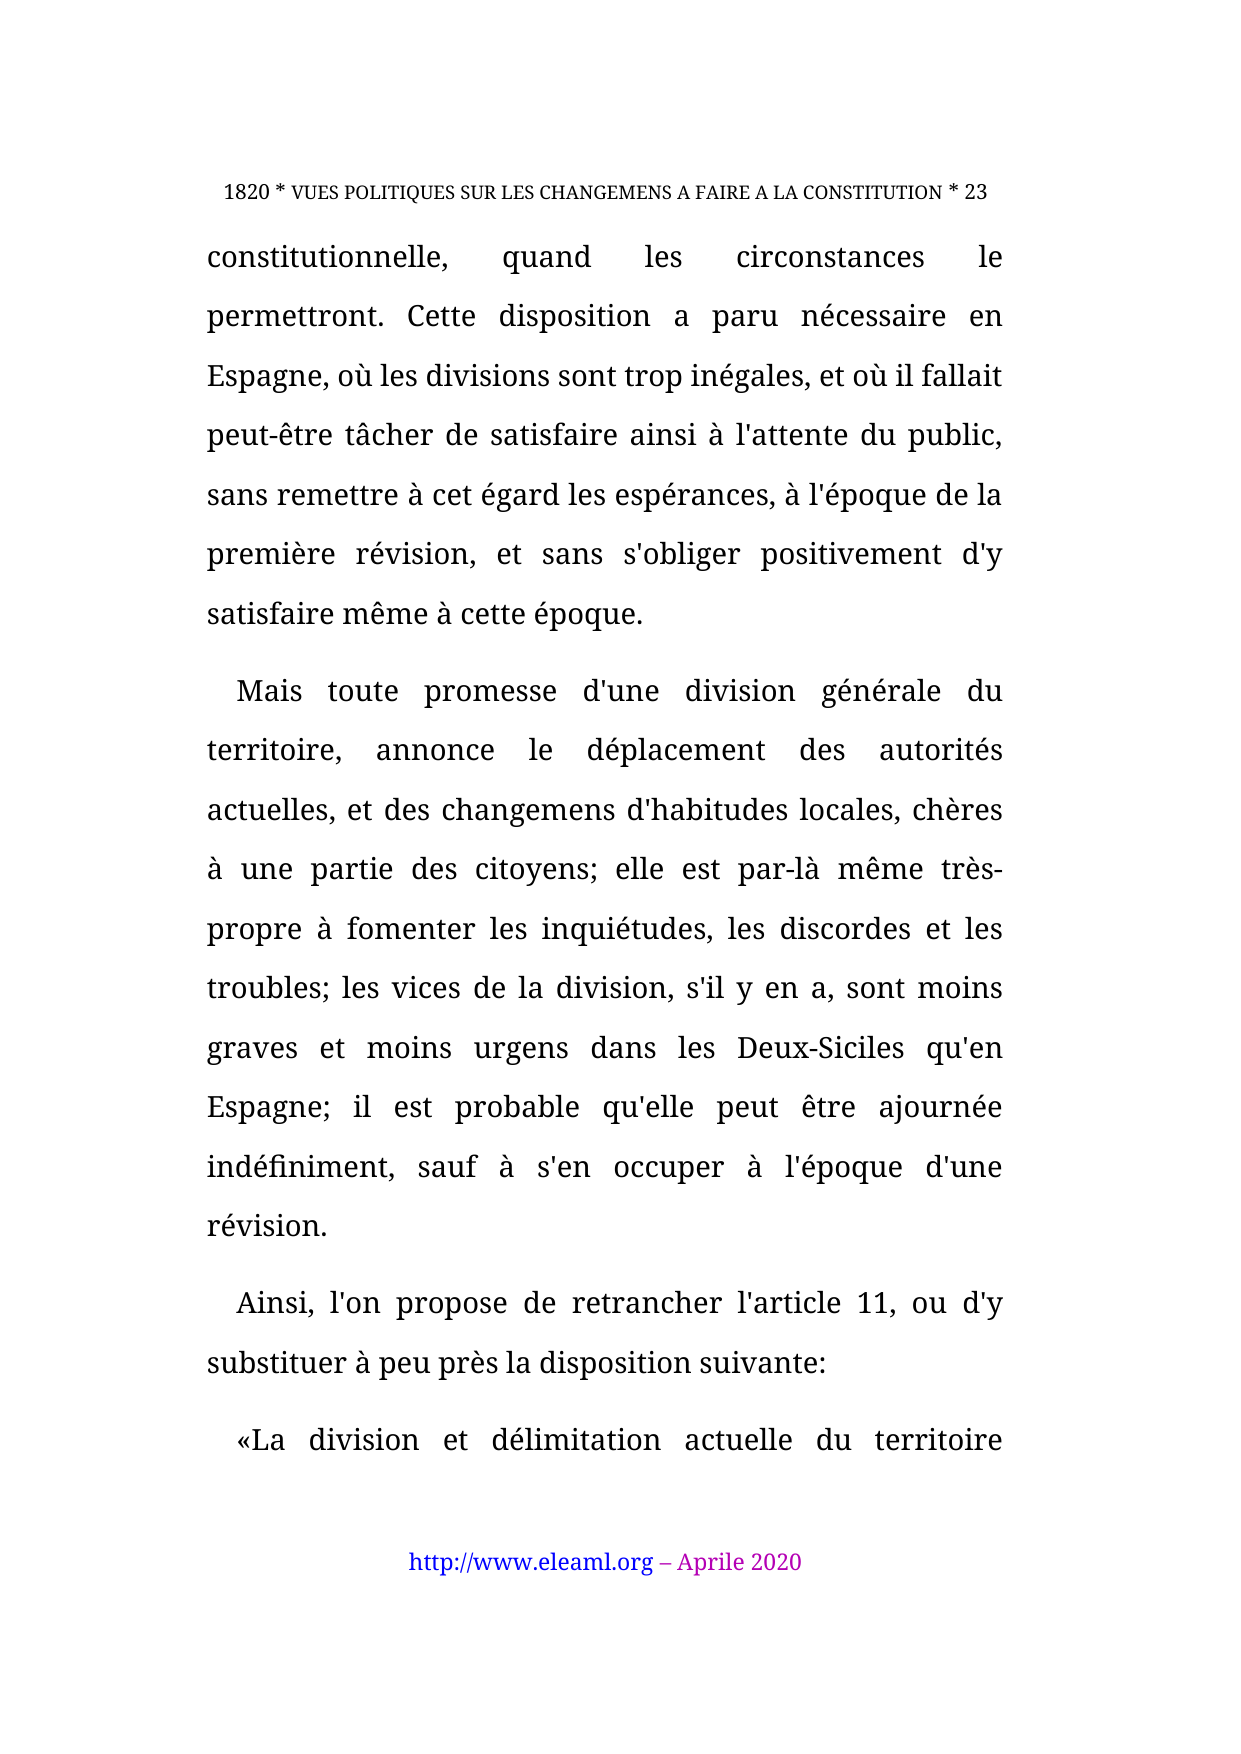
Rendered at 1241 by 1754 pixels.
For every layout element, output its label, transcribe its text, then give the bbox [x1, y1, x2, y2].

text «La division et délimitation actuelle du territoire [207, 1419, 1004, 1459]
text Ainsi, l'on propose de retrancher l'article 11, ou d'y substituer à peu près la disposition suivante: [207, 1283, 1004, 1382]
text Mais toute promesse d'une division générale du territoire, annonce le déplacement des autorités actuelles, et des changemens d'habitudes locales, chères à une partie des citoyens; elle est par-là même très-propre à fomenter les inquiétudes, les discordes et les troubles; les vices de la division, s'il y en a, sont moins graves et moins urgens dans les Deux-Siciles qu'en Espagne; il est probable qu'elle peut être ajournée indéfiniment, sauf à s'en occuper à l'époque d'une révision. [207, 670, 1004, 1245]
text constitutionnelle, quand les circonstances le permettront. Cette disposition a paru nécessaire en Espagne, où les divisions sont trop inégales, et où il fallait peut-être tâcher de satisfaire ainsi à l'attente du public, sans remettre à cet égard les espérances, à l'époque de la première révision, et sans s'obliger positivement d'y satisfaire même à cette époque. [207, 236, 1004, 633]
